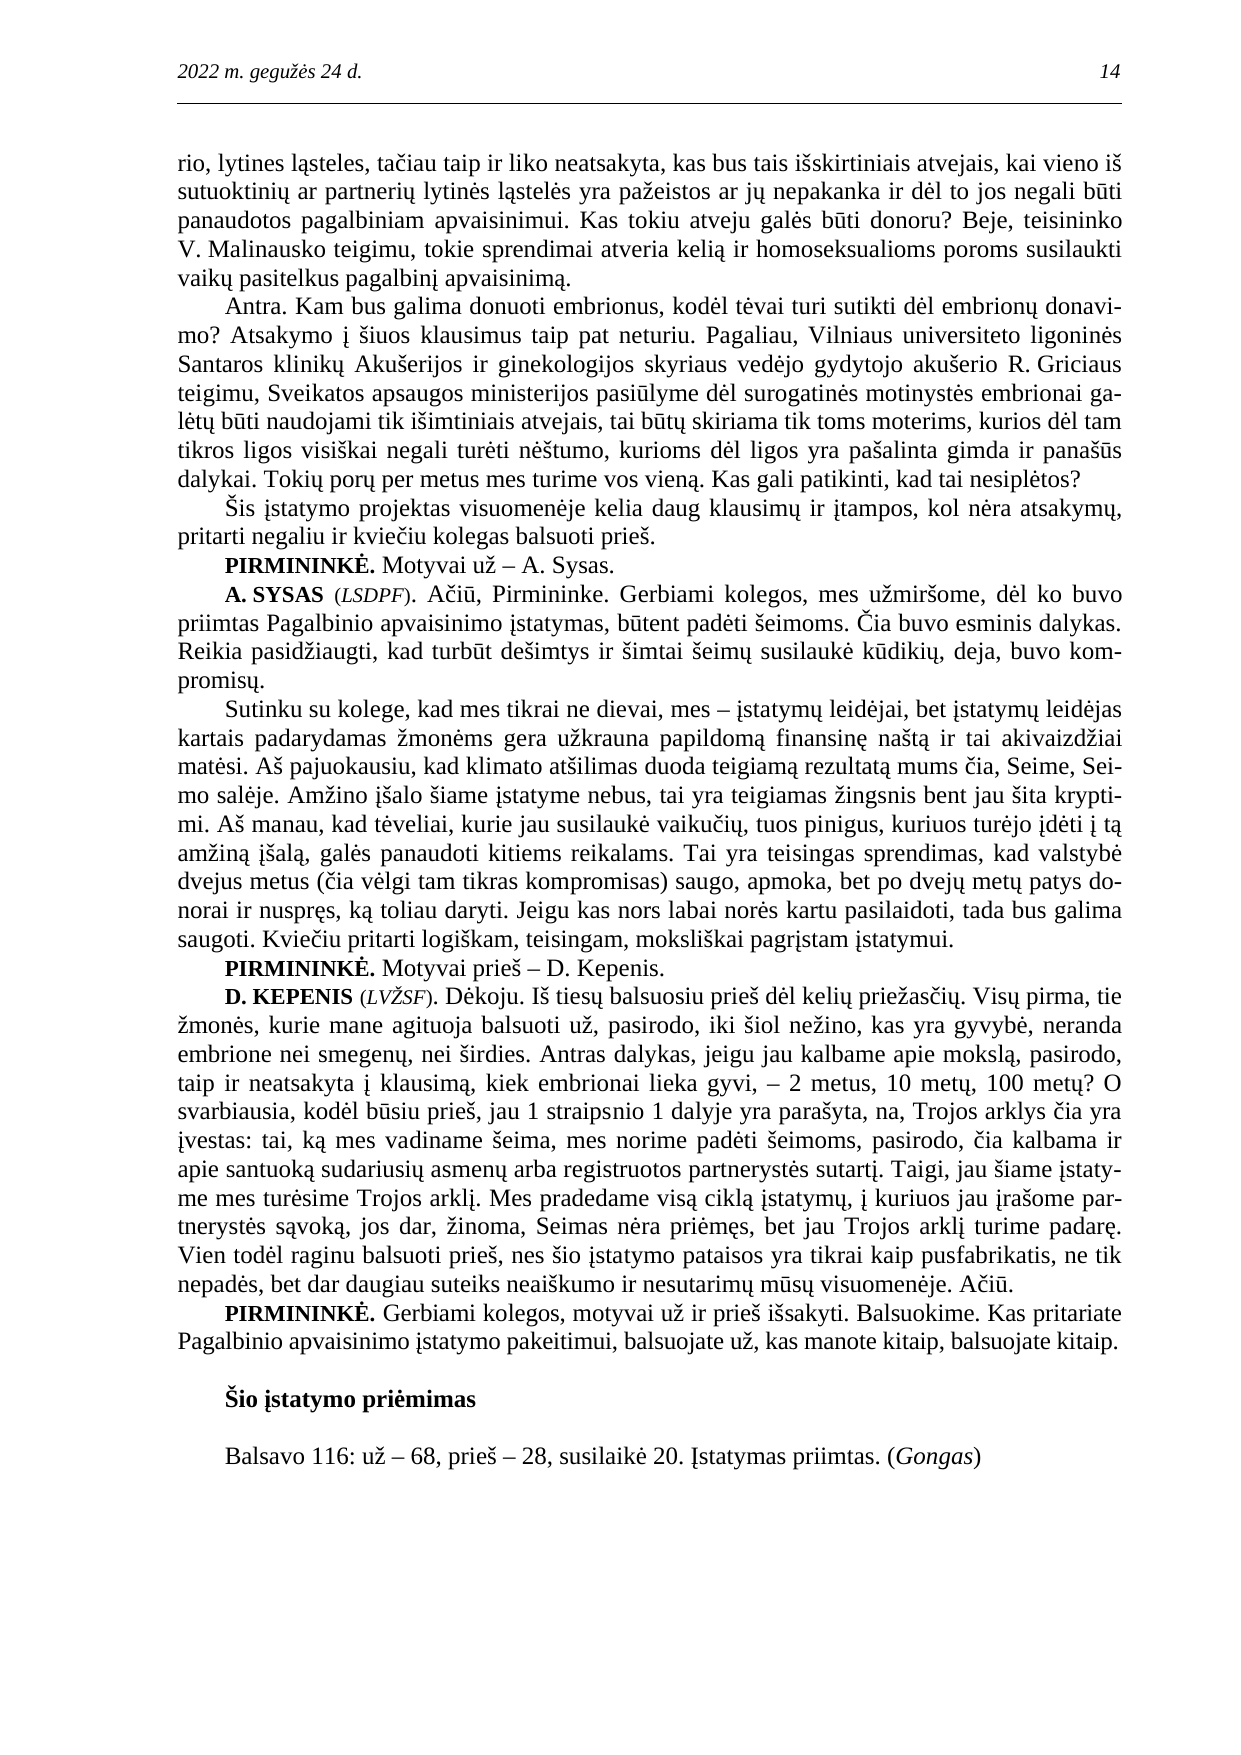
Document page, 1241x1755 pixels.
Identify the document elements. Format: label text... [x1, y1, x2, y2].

text Šis įsta­ty­mo pro­jek­tas vi­suo­me­nė­je ke­lia daug klau­si­mų ir įtam­pos, kol nė­ra at­sa­ky­mų, pri­tar­ti ne­ga­liu ir kvie­čiu ko­le­gas bal­suo­ti prieš. [177, 493, 1122, 550]
text PIRMININKĖ. Mo­ty­vai už – A. Sy­sas. [177, 550, 1122, 579]
text Šio įsta­ty­mo pri­ėmi­mas [177, 1384, 1122, 1413]
text Su­tin­ku su ko­le­ge, kad mes tik­rai ne die­vai, mes – įsta­ty­mų lei­dė­jai, bet įsta­ty­mų lei­dė­jas kar­tais pa­da­ry­da­mas žmo­nėms ge­ra už­krau­na pa­pil­do­mą fi­nan­si­nę naš­tą ir tai aki­vaiz­džiai ma­tė­si. Aš pa­juo­kau­siu, kad kli­ma­to at­ši­li­mas duo­da tei­gia­mą re­zul­ta­tą mums čia, Sei­me, Sei­mo sa­lė­je. Am­ži­no įša­lo šia­me įsta­ty­me ne­bus, tai yra tei­gia­mas žings­nis bent jau ši­ta kryp­ti­mi. Aš ma­nau, kad tė­ve­liai, ku­rie jau su­si­lau­kė vai­ku­čių, tuos pi­ni­gus, ku­riuos tu­rė­jo įdė­ti į tą am­ži­ną įša­lą, ga­lės pa­nau­do­ti ki­tiems rei­ka­lams. Tai yra tei­sin­gas spren­di­mas, kad vals­ty­bė dve­jus me­tus (čia vėl­gi tam tik­ras kom­pro­mi­sas) sau­go, ap­mo­ka, bet po dve­jų me­tų pa­tys do­no­rai ir nu­spręs, ką to­liau da­ry­ti. Jei­gu kas nors la­bai no­rės kar­tu pa­si­lai­do­ti, ta­da bus ga­li­ma sau­go­ti. Kvie­čiu pri­tar­ti lo­giš­kam, tei­sin­gam, moks­liš­kai pa­grįs­tam įsta­ty­mui. [177, 694, 1122, 953]
text An­tra. Kam bus ga­li­ma do­nuo­ti emb­rio­nus, ko­dėl tė­vai tu­ri su­tik­ti dėl emb­rio­nų do­na­vi­mo? At­sa­ky­mo į šiuos klau­si­mus taip pat ne­tu­riu. Pa­ga­liau, Vil­niaus uni­ver­si­te­to li­go­ni­nės San­ta­ros kli­ni­kų Aku­še­ri­jos ir gi­ne­ko­lo­gi­jos sky­riaus ve­dė­jo gy­dy­to­jo aku­še­rio R. Gri­ciaus tei­gi­mu, Svei­ka­tos ap­sau­gos mi­nis­te­ri­jos pa­siū­ly­me dėl su­ro­ga­ti­nės mo­ti­nys­tės emb­rio­nai ga­lė­tų bū­ti nau­do­ja­mi tik iš­im­ti­niais at­ve­jais, tai bū­tų ski­ria­ma tik toms mo­te­rims, ku­rios dėl tam tik­ros li­gos vi­siš­kai ne­ga­li tu­rė­ti nėš­tu­mo, ku­rioms dėl li­gos yra pa­ša­lin­ta gim­da ir pa­na­šūs da­ly­kai. To­kių po­rų per me­tus mes tu­ri­me vos vie­ną. Kas ga­li pa­ti­kin­ti, kad tai ne­si­plė­tos? [177, 291, 1122, 493]
text D. KEPENIS (LVŽSF). Dė­ko­ju. Iš tie­sų bal­suo­siu prieš dėl ke­lių prie­žas­čių. Vi­sų pir­ma, tie žmo­nės, ku­rie ma­ne agi­tuo­ja bal­suo­ti už, pa­si­ro­do, iki šiol ne­ži­no, kas yra gy­vy­bė, ne­ran­da emb­rio­ne nei sme­ge­nų, nei šir­dies. Ant­ras da­ly­kas, jei­gu jau kal­ba­me apie moks­lą, pa­si­ro­do, taip ir ne­at­sa­ky­ta į klau­si­mą, kiek emb­rio­nai lie­ka gy­vi, – 2 me­tus, 10 me­tų, 100 me­tų? O svar­biau­sia, ko­dėl bū­siu prieš, jau 1 straips­nio 1 da­ly­je yra pa­ra­šy­ta, na, Tro­jos ar­klys čia yra įves­tas: tai, ką mes va­di­na­me šei­ma, mes no­ri­me pa­dė­ti šei­moms, pa­si­ro­do, čia kal­ba­ma ir apie san­tuo­ką su­da­riu­sių as­me­nų ar­ba re­gist­ruo­tos part­ne­rys­tės su­tar­tį. Tai­gi, jau šia­me įsta­ty­me mes tu­rė­si­me Tro­jos ar­klį. Mes pra­de­da­me vi­są cik­lą įsta­ty­mų, į ku­riuos jau įra­šo­me par­tne­rys­tės są­vo­ką, jos dar, ži­no­ma, Sei­mas nė­ra pri­ėmęs, bet jau Tro­jos ar­klį tu­ri­me pa­da­rę. Vien to­dėl ra­gi­nu bal­suo­ti prieš, nes šio įsta­ty­mo pa­tai­sos yra tik­rai kaip pus­fab­ri­ka­tis, ne tik ne­pa­dės, bet dar dau­giau su­teiks ne­aiš­ku­mo ir ne­su­ta­ri­mų mū­sų vi­suo­me­nė­je. Ačiū. [177, 981, 1122, 1298]
text Bal­sa­vo 116: už – 68, prieš – 28, su­si­lai­kė 20. Įsta­ty­mas pri­im­tas. (Gon­gas) [177, 1441, 1122, 1470]
text rio, ly­ti­nes ląs­te­les, ta­čiau taip ir li­ko ne­at­sa­ky­ta, kas bus tais iš­skir­ti­niais at­ve­jais, kai vie­no iš su­tuok­ti­nių ar part­ne­rių ly­ti­nės ląs­te­lės yra pa­žeis­tos ar jų ne­pa­kan­ka ir dėl to jos ne­ga­li bū­ti pa­nau­do­tos pa­gal­bi­niam ap­vai­si­ni­mui. Kas to­kiu at­ve­ju ga­lės bū­ti do­no­ru? Be­je, tei­si­nin­ko V. Ma­li­naus­ko tei­gi­mu, to­kie spren­di­mai at­ve­ria ke­lią ir ho­mo­sek­su­a­lioms po­roms su­si­lauk­ti vai­kų pa­si­tel­kus pa­gal­bi­nį ap­vai­si­ni­mą. [177, 148, 1122, 291]
text A. SYSAS (LSDPF). Ačiū, Pir­mi­nin­ke. Ger­bia­mi ko­le­gos, mes už­mir­šo­me, dėl ko bu­vo pri­im­tas Pa­gal­bi­nio ap­vai­si­ni­mo įsta­ty­mas, bū­tent pa­dė­ti šei­moms. Čia bu­vo es­mi­nis da­ly­kas. Rei­kia pa­si­džiaug­ti, kad tur­būt de­šim­tys ir šim­tai šei­mų su­si­lau­kė kū­di­kių, de­ja, bu­vo kom­pro­mi­sų. [177, 579, 1122, 694]
text PIRMININKĖ. Ger­bia­mi ko­le­gos, mo­ty­vai už ir prieš iš­sa­ky­ti. Bal­suo­ki­me. Kas pri­ta­ria­te Pa­gal­bi­nio ap­vai­si­ni­mo įsta­ty­mo pa­kei­ti­mui, bal­suo­ja­te už, kas ma­no­te ki­taip, bal­suo­ja­te ki­taip. [177, 1298, 1122, 1355]
text PIRMININKĖ. Mo­ty­vai prieš – D. Ke­pe­nis. [177, 953, 1122, 981]
